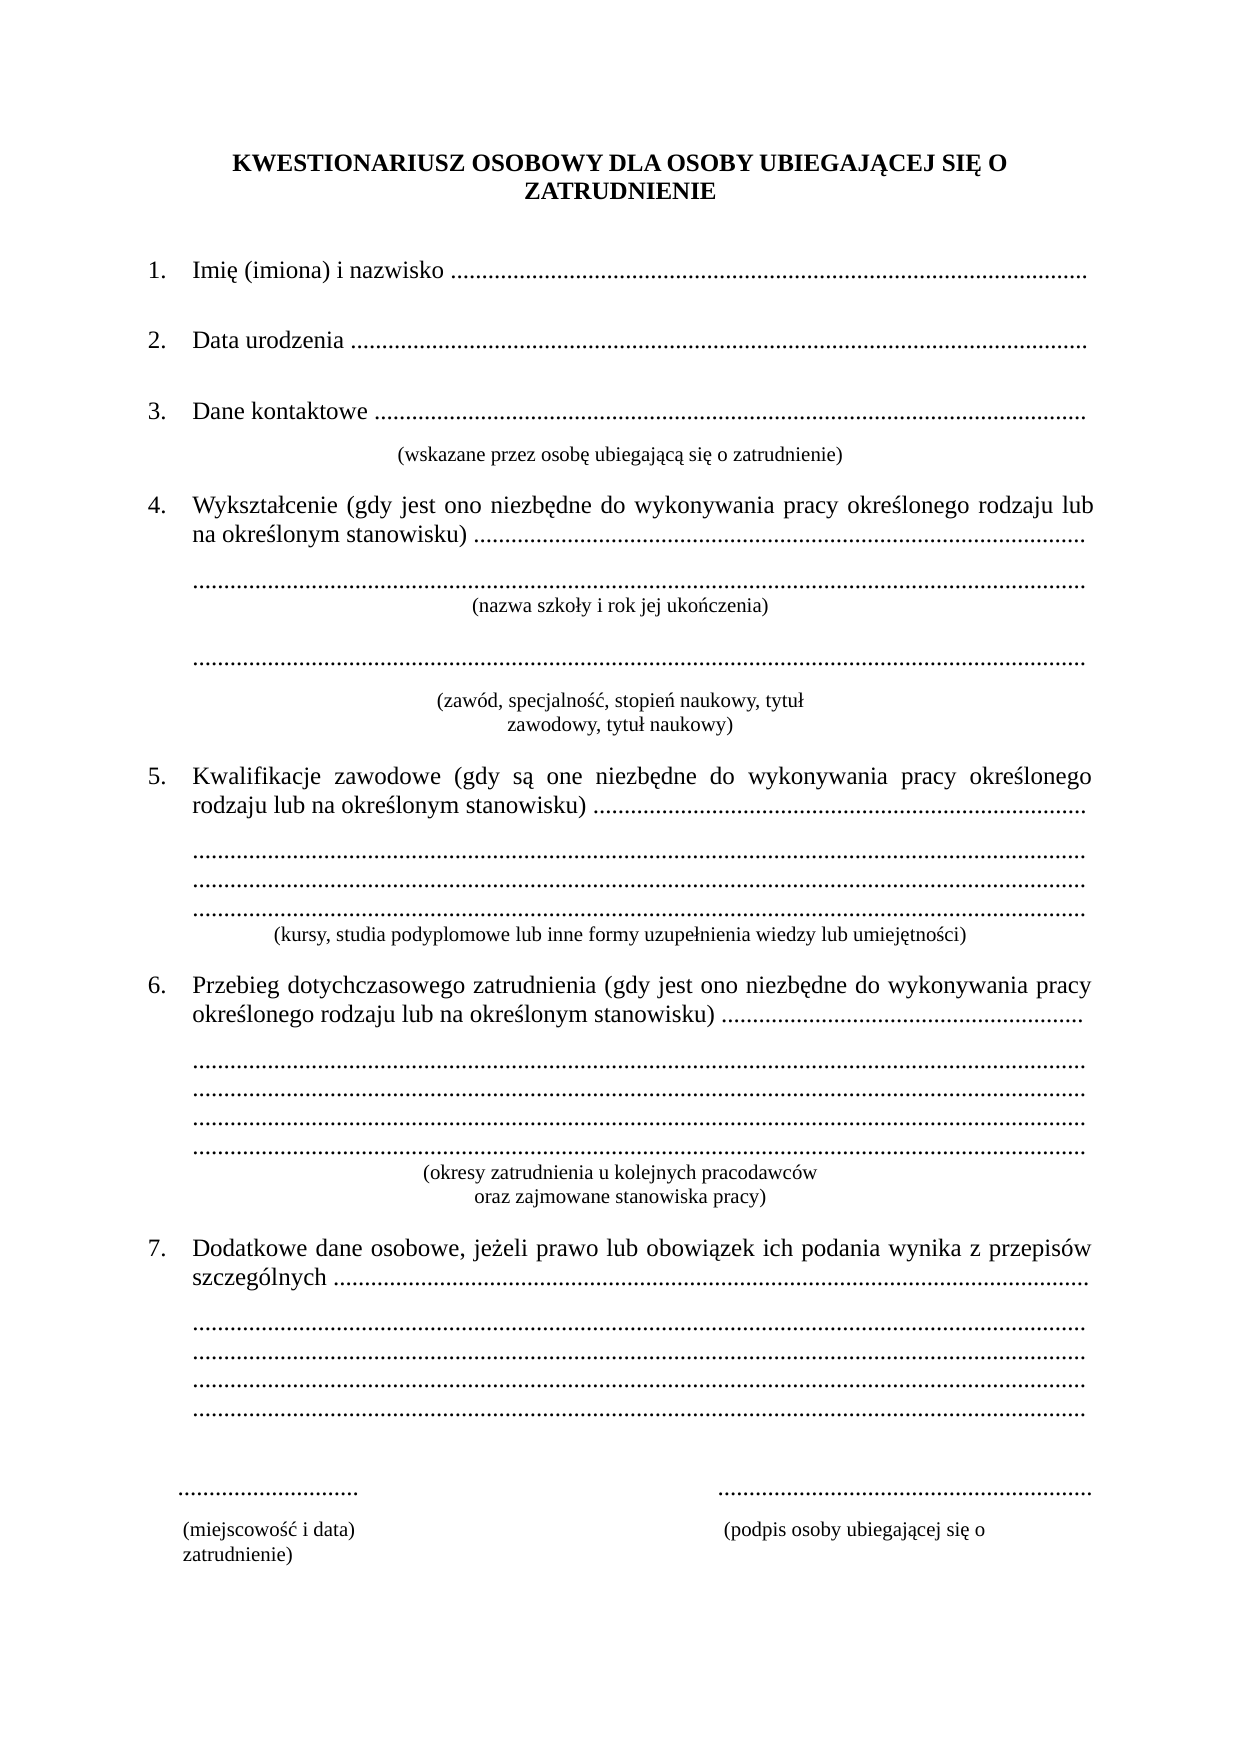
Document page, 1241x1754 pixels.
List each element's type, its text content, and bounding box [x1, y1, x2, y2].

subtitle KWESTIONARIUSZ OSOBOWY DLA OSOBY UBIEGAJĄCEJ SIĘ O ZATRUDNIENIE [148, 148, 1092, 205]
text 7. Dodatkowe dane osobowe, jeżeli prawo lub obowiązek ich podania wynika z przepisów szczególnych ......................................................................................................................... [148, 1233, 1092, 1290]
text 6. Przebieg dotychczasowego zatrudnienia (gdy jest ono niezbędne do wykonywania pracy określonego rodzaju lub na określonym stanowisku) .......................................................... [148, 971, 1092, 1028]
text ............................................................................................................................................... [192, 835, 1094, 864]
text ............................................................................................................................................... [192, 1336, 1094, 1364]
text ............................................................................................................................................... [192, 1307, 1094, 1336]
text oraz zajmowane stanowiska pracy) [148, 1184, 1092, 1208]
text ............................. ............................................................ [177, 1472, 1092, 1501]
text ............................................................................................................................................... [192, 565, 1094, 593]
text 3. Dane kontaktowe .................................................................................................................. [148, 396, 1092, 425]
text ............................................................................................................................................... [192, 1364, 1094, 1393]
text 2. Data urodzenia ...................................................................................................................... [148, 326, 1092, 354]
text ............................................................................................................................................... [192, 1045, 1094, 1073]
text (miejscowość i data) (podpis osoby ubiegającej się o zatrudnienie) [183, 1517, 1092, 1566]
text zawodowy, tytuł naukowy) [148, 712, 1092, 736]
text (okresy zatrudnienia u kolejnych pracodawców [148, 1160, 1092, 1184]
text (nazwa szkoły i rok jej ukończenia) [148, 593, 1092, 617]
text (zawód, specjalność, stopień naukowy, tytuł [148, 688, 1092, 712]
text ............................................................................................................................................... [192, 1393, 1094, 1422]
text ............................................................................................................................................... [192, 1073, 1094, 1102]
text ............................................................................................................................................... [192, 1131, 1094, 1160]
text ............................................................................................................................................... [192, 864, 1094, 893]
text 1. Imię (imiona) i nazwisko ...................................................................................................... [148, 255, 1092, 284]
text (wskazane przez osobę ubiegającą się o zatrudnienie) [148, 441, 1092, 466]
text 5. Kwalifikacje zawodowe (gdy są one niezbędne do wykonywania pracy określonego rodzaju lub na określonym stanowisku) ............................................................................... [148, 761, 1092, 818]
text ............................................................................................................................................... [192, 642, 1094, 671]
text ............................................................................................................................................... [192, 1102, 1094, 1131]
text ............................................................................................................................................... [192, 893, 1094, 921]
text (kursy, studia podyplomowe lub inne formy uzupełnienia wiedzy lub umiejętności) [148, 921, 1092, 946]
text 4. Wykształcenie (gdy jest ono niezbędne do wykonywania pracy określonego rodzaju lub na określonym stanowisku) .................................................................................................. [148, 491, 1094, 548]
